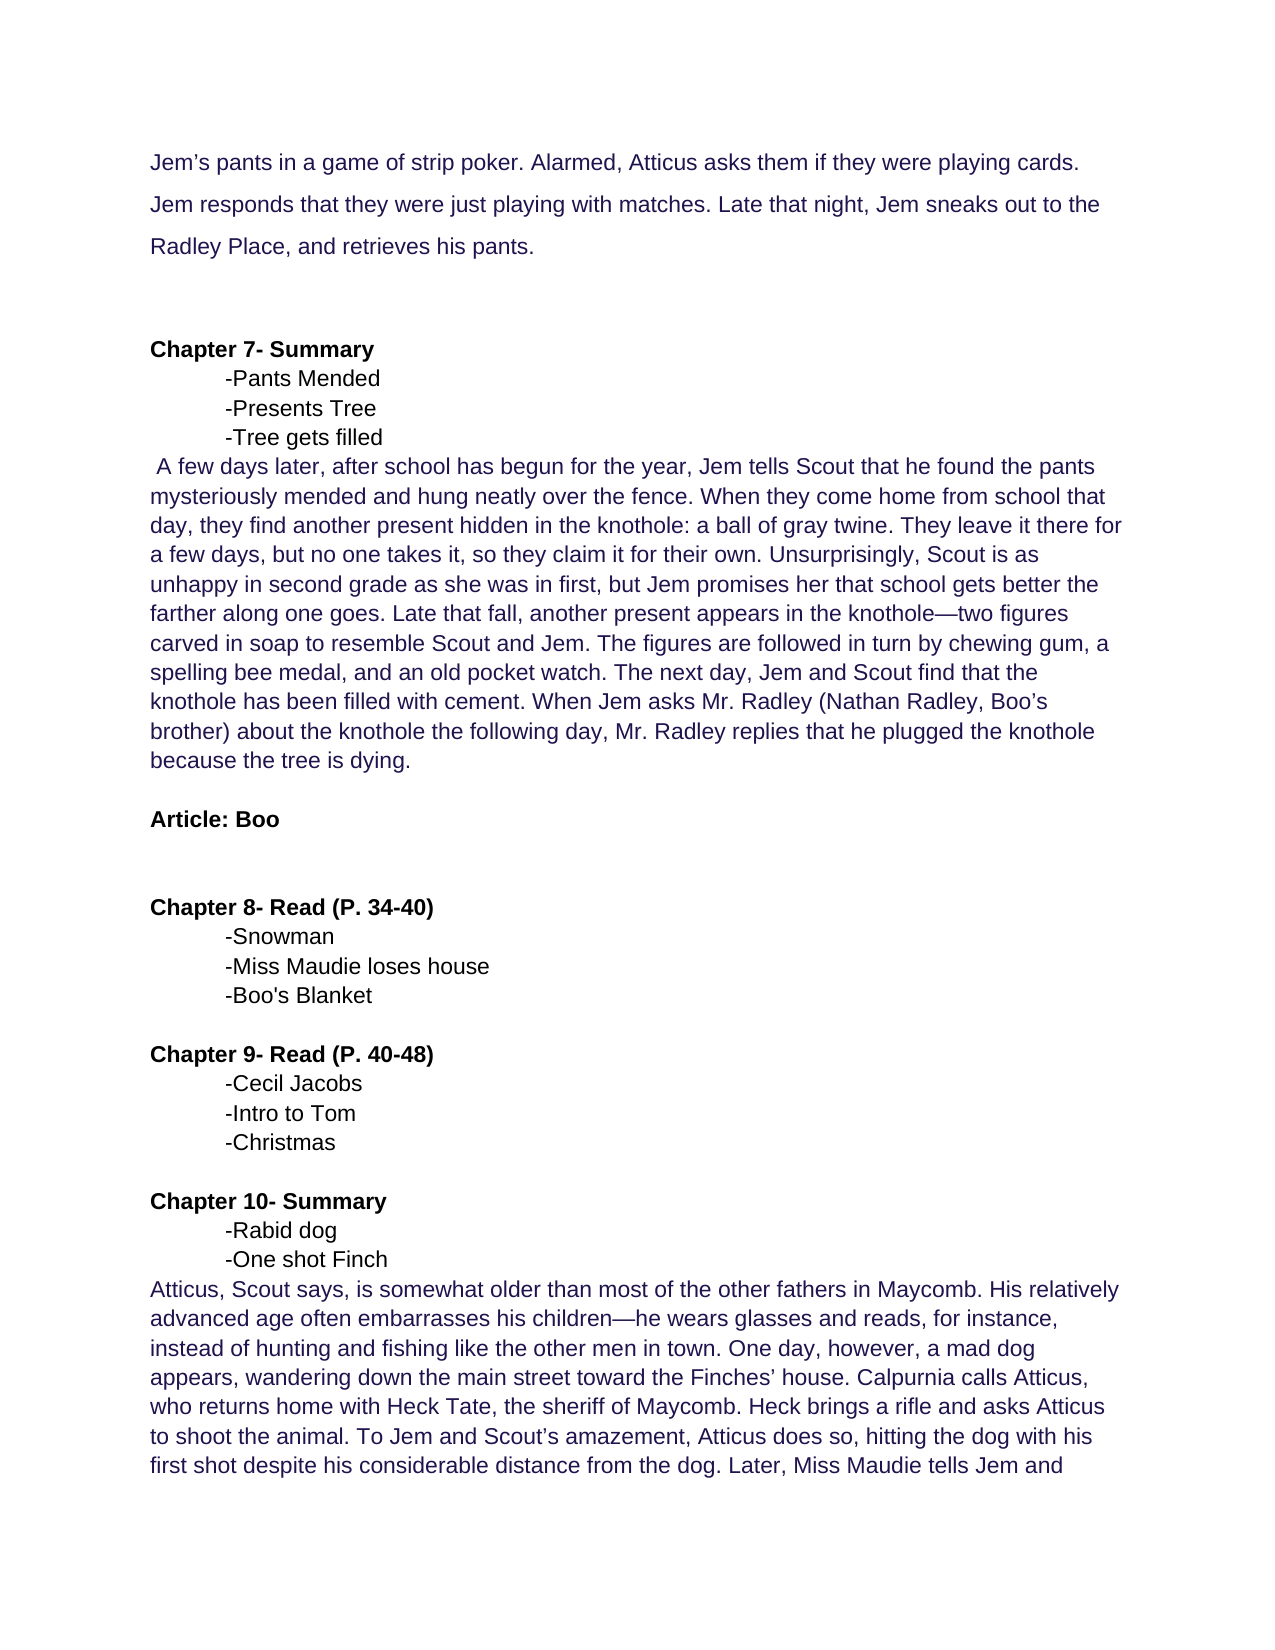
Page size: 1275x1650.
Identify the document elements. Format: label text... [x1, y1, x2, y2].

text -One shot Finch [150, 1247, 1125, 1273]
text -Tree gets filled [150, 425, 1125, 450]
text -Christmas [150, 1130, 1125, 1155]
text -Intro to Tom [150, 1100, 1125, 1126]
text -Miss Maudie loses house [150, 953, 1125, 979]
text Chapter 9- Read (P. 40-48) [150, 1042, 1125, 1067]
text -Boo's Blanket [150, 983, 1125, 1008]
text -Pants Mended [150, 366, 1125, 392]
text Chapter 8- Read (P. 34-40) [150, 895, 1125, 920]
text Jem’s pants in a game of strip poker. Alarmed, Atticus asks them if they were playing cards. Jem responds that they were just playing with matches. Late that night, Jem sneaks out to the Radley Place, and retrieves his pants. [150, 150, 1125, 259]
text -Presents Tree [150, 395, 1125, 421]
text -Snowman [150, 924, 1125, 950]
text Article: Boo [150, 807, 1125, 832]
text Chapter 10- Summary [150, 1188, 1125, 1214]
text -Rabid dog [150, 1218, 1125, 1243]
text Atticus, Scout says, is somewhat older than most of the other fathers in Maycomb. His relatively advanced age often embarrasses his children—he wears glasses and reads, for instance, instead of hunting and fishing like the other men in town. One day, however, a mad dog appears, wandering down the main street toward the Finches’ house. Calpurnia calls Atticus, who returns home with Heck Tate, the sheriff of Maycomb. Heck brings a rifle and asks Atticus to shoot the animal. To Jem and Scout’s amazement, Atticus does so, hitting the dog with his first shot despite his considerable distance from the dog. Later, Miss Maudie tells Jem and [150, 1277, 1125, 1478]
text A few days later, after school has begun for the year, Jem tells Scout that he found the pants mysteriously mended and hung neatly over the fence. When they come home from school that day, they find another present hidden in the knothole: a ball of gray twine. They leave it there for a few days, but no one takes it, so they claim it for their own. Unsurprisingly, Scout is as unhappy in second grade as she was in first, but Jem promises her that school gets better the farther along one goes. Late that fall, another present appears in the knothole—two figures carved in soap to resemble Scout and Jem. The figures are followed in turn by chewing gum, a spelling bee medal, and an old pocket watch. The next day, Jem and Scout find that the knothole has been filled with cement. When Jem asks Mr. Radley (Nathan Radley, Boo’s brother) about the knothole the following day, Mr. Radley replies that he plugged the knothole because the tree is dying. [150, 454, 1125, 773]
text -Cecil Jacobs [150, 1071, 1125, 1097]
text Chapter 7- Summary [150, 337, 1125, 362]
